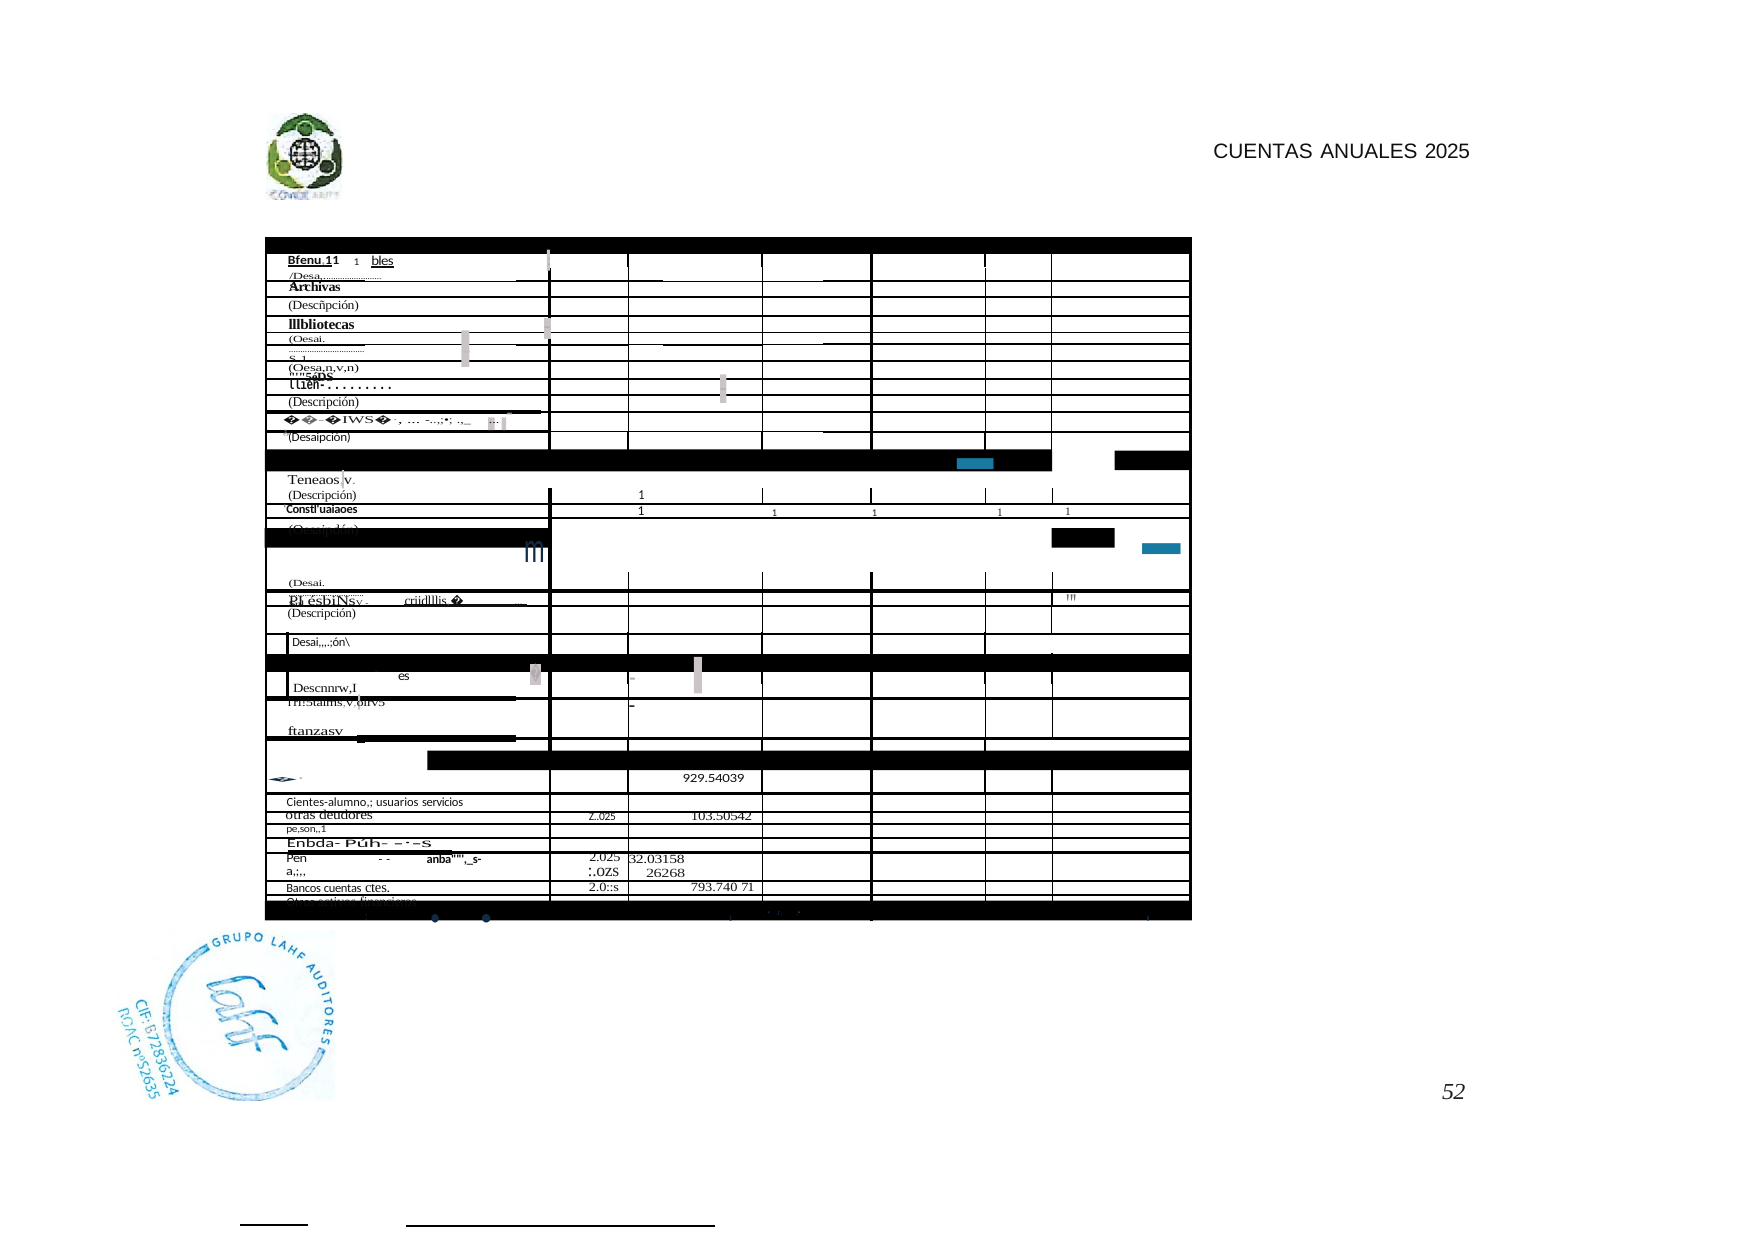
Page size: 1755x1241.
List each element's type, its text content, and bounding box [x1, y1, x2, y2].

text [162, 139, 266, 163]
text 52 [162, 1078, 1468, 1104]
text CUENTAS ANUALES 2025 [343, 139, 1470, 163]
